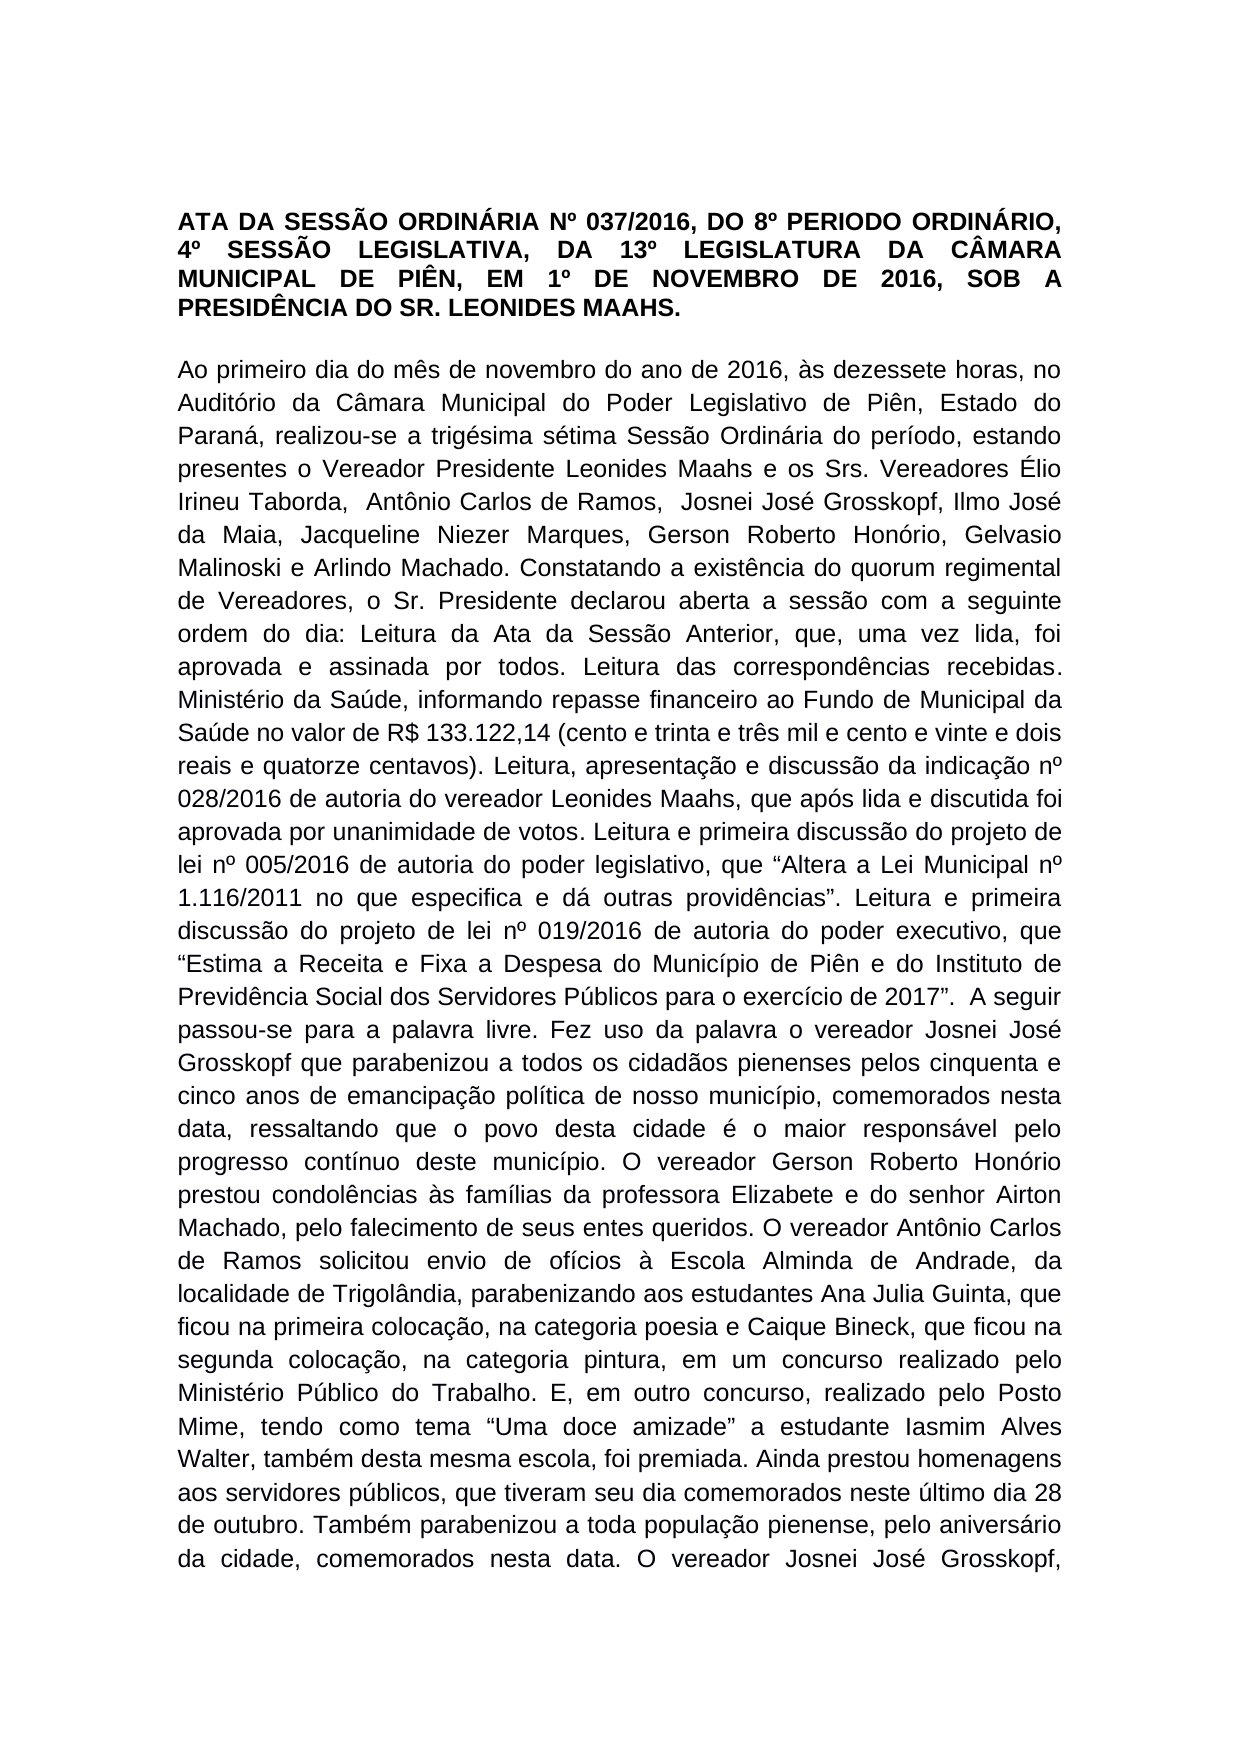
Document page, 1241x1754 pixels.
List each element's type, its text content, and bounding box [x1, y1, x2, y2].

text Ao primeiro dia do mês de novembro do ano de 2016, às dezessete horas, no Auditório da Câmara Municipal do Poder Legislativo de Piên, Estado do Paraná, realizou-se a trigésima sétima Sessão Ordinária do período, estando presentes o Vereador Presidente Leonides Maahs e os Srs. Vereadores Élio Irineu Taborda, Antônio Carlos de Ramos, Josnei José Grosskopf, Ilmo José da Maia, Jacqueline Niezer Marques, Gerson Roberto Honório, Gelvasio Malinoski e Arlindo Machado. Constatando a existência do quorum regimental de Vereadores, o Sr. Presidente declarou aberta a sessão com a seguinte ordem do dia: Leitura da Ata da Sessão Anterior, que, uma vez lida, foi aprovada e assinada por todos. Leitura das correspondências recebidas. Ministério da Saúde, informando repasse financeiro ao Fundo de Municipal da Saúde no valor de R$ 133.122,14 (cento e trinta e três mil e cento e vinte e dois reais e quatorze centavos). Leitura, apresentação e discussão da indicação nº 028/2016 de autoria do vereador Leonides Maahs, que após lida e discutida foi aprovada por unanimidade de votos. Leitura e primeira discussão do projeto de lei nº 005/2016 de autoria do poder legislativo, que “Altera a Lei Municipal nº 1.116/2011 no que especifica e dá outras providências”. Leitura e primeira discussão do projeto de lei nº 019/2016 de autoria do poder executivo, que “Estima a Receita e Fixa a Despesa do Município de Piên e do Instituto de Previdência Social dos Servidores Públicos para o exercício de 2017”. A seguir passou-se para a palavra livre. Fez uso da palavra o vereador Josnei José Grosskopf que parabenizou a todos os cidadãos pienenses pelos cinquenta e cinco anos de emancipação política de nosso município, comemorados nesta data, ressaltando que o povo desta cidade é o maior responsável pelo progresso contínuo deste município. O vereador Gerson Roberto Honório prestou condolências às famílias da professora Elizabete e do senhor Airton Machado, pelo falecimento de seus entes queridos. O vereador Antônio Carlos de Ramos solicitou envio de ofícios à Escola Alminda de Andrade, da localidade de Trigolândia, parabenizando aos estudantes Ana Julia Guinta, que ficou na primeira colocação, na categoria poesia e Caique Bineck, que ficou na segunda colocação, na categoria pintura, em um concurso realizado pelo Ministério Público do Trabalho. E, em outro concurso, realizado pelo Posto Mime, tendo como tema “Uma doce amizade” a estudante Iasmim Alves Walter, também desta mesma escola, foi premiada. Ainda prestou homenagens aos servidores públicos, que tiveram seu dia comemorados neste último dia 28 de outubro. Também parabenizou a toda população pienense, pelo aniversário da cidade, comemorados nesta data. O vereador Josnei José Grosskopf, [177, 355, 1063, 1572]
text ATA DA SESSÃO ORDINÁRIA Nº 037/2016, DO 8º PERIODO ORDINÁRIO, 4º SESSÃO LEGISLATIVA, DA 13º LEGISLATURA DA CÂMARA MUNICIPAL DE PIÊN, EM 1º DE NOVEMBRO DE 2016, SOB A PRESIDÊNCIA DO SR. LEONIDES MAAHS. [177, 207, 1063, 322]
